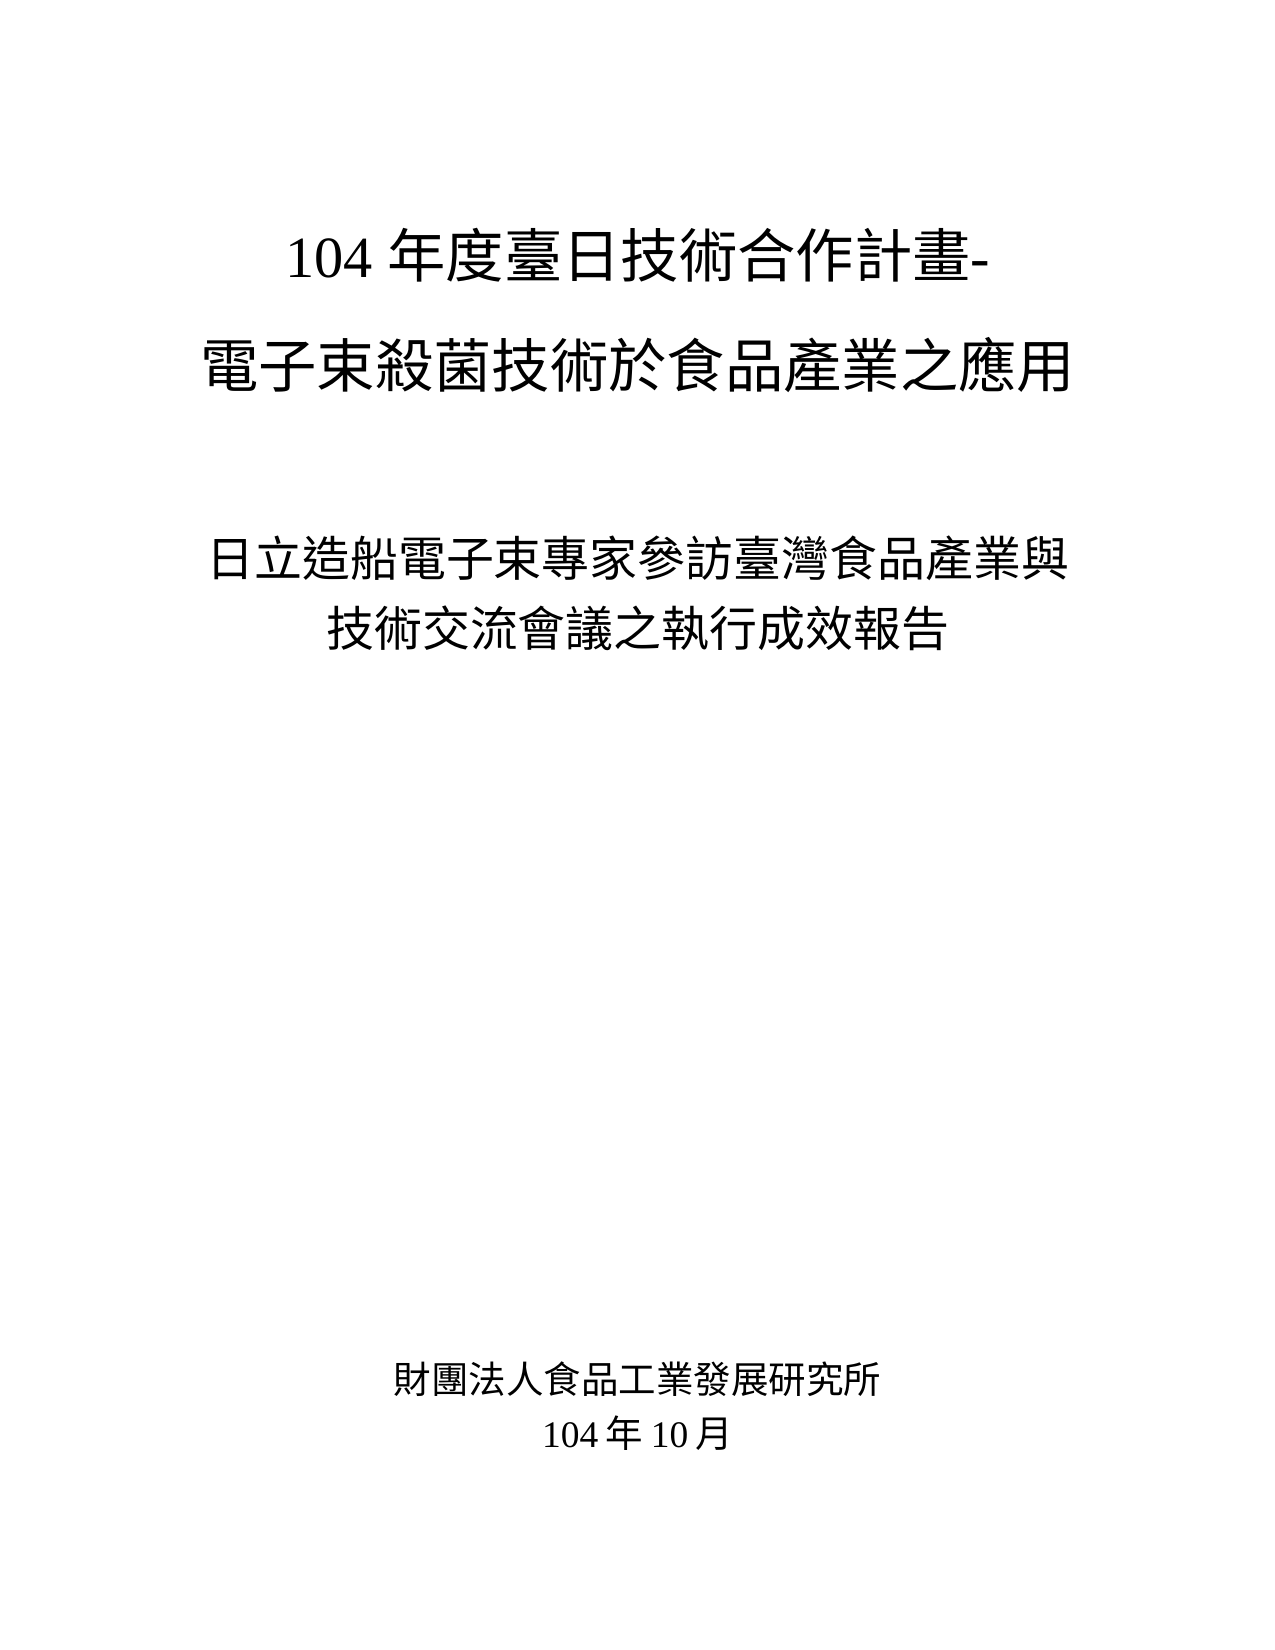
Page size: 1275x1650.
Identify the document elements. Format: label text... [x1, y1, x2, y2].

text 104 年度臺日技術­­­­合作計畫- [118, 210, 1157, 295]
text 電子束殺菌技術於食品產業之應用 [118, 320, 1157, 404]
text 日立造船電子束專家參訪臺灣食品產業與 [118, 521, 1157, 591]
text 財團法人食品工業發展研究所 [118, 1350, 1157, 1404]
text 104年10月 [118, 1404, 1157, 1458]
text 技術交流會議之執行成效報告 [118, 591, 1157, 660]
